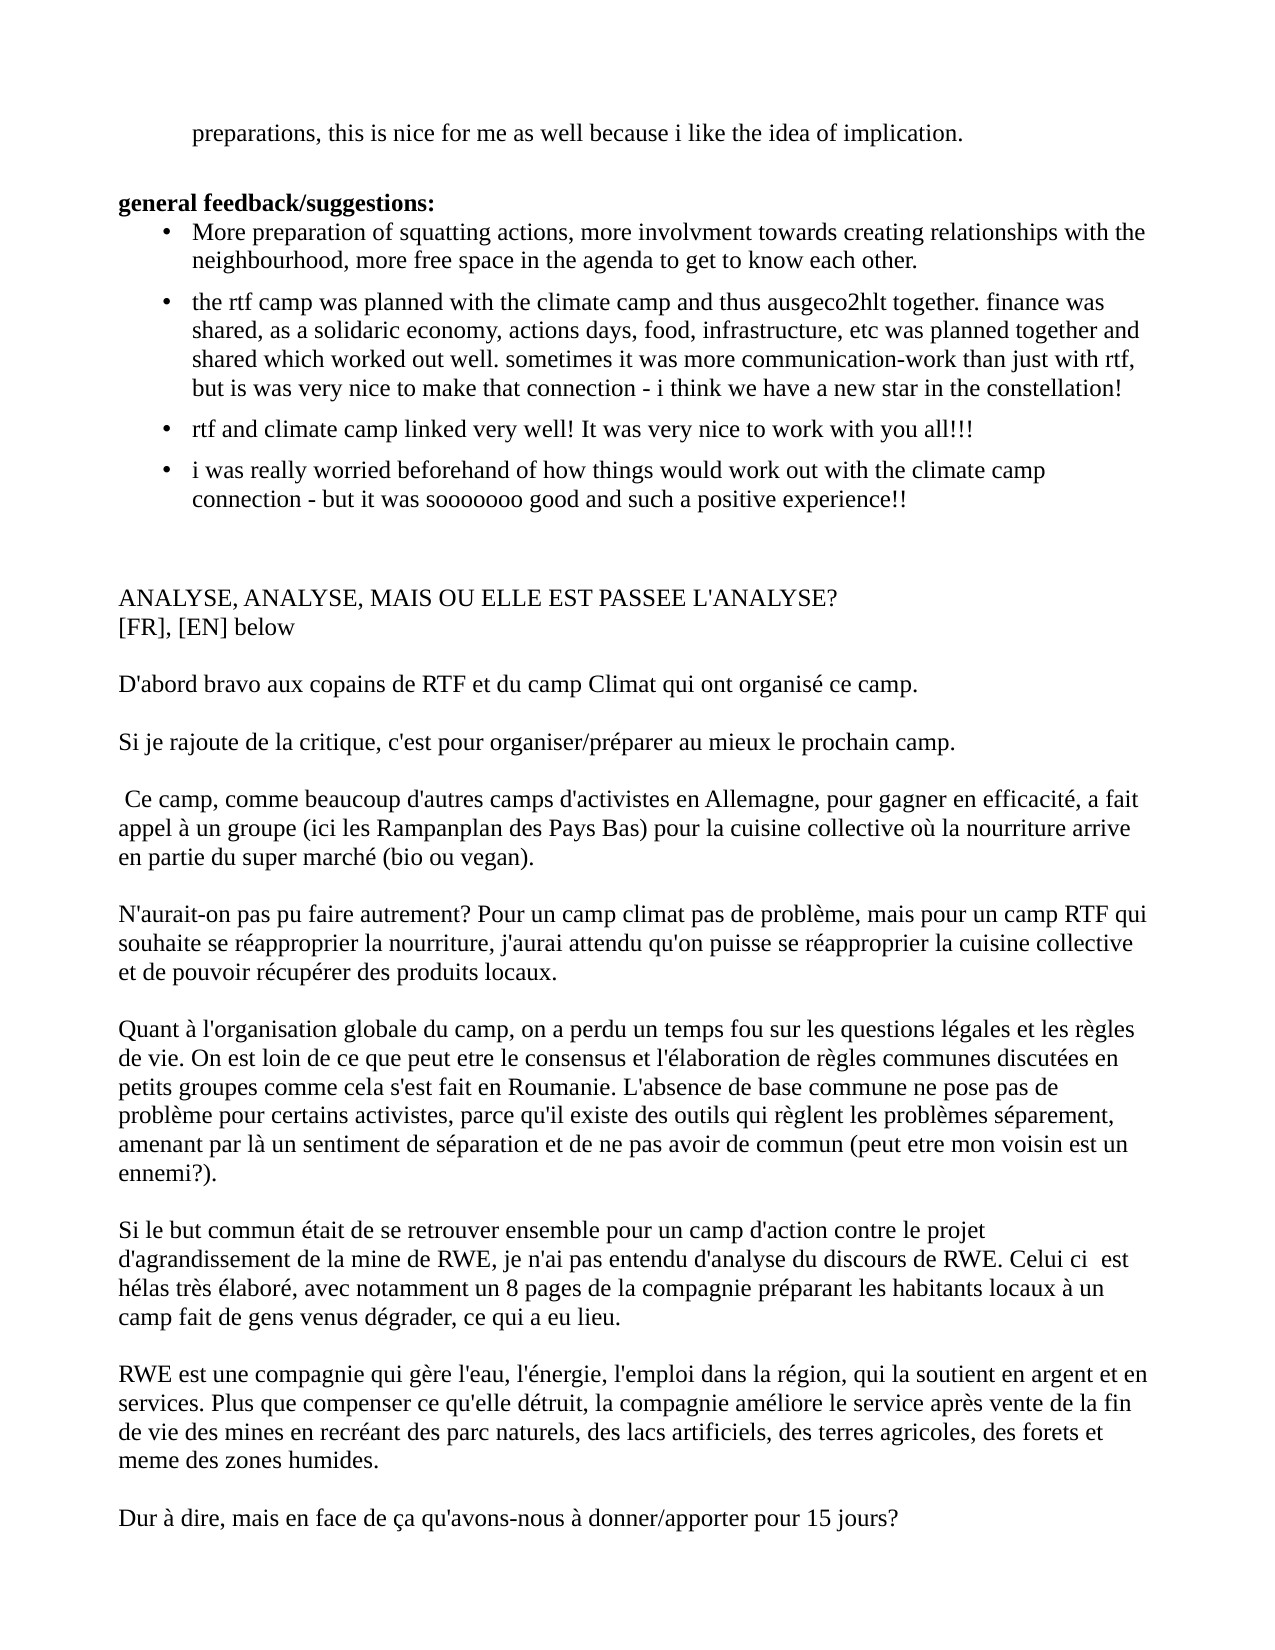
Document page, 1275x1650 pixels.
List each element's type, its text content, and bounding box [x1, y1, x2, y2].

list rtf and climate camp linked very well! It was very nice to work with you all!!! [162, 414, 1157, 443]
list More preparation of squatting actions, more involvment towards creating relationships with the neighbourhood, more free space in the agenda to get to know each other. [162, 217, 1157, 274]
text RWE est une compagnie qui gère l'eau, l'énergie, l'emploi dans la région, qui la soutient en argent et en services. Plus que compenser ce qu'elle détruit, la compagnie améliore le service après vente de la fin de vie des mines en recréant des parc naturels, des lacs artificiels, des terres agricoles, des forets et meme des zones humides. [118, 1359, 1157, 1474]
text Ce camp, comme beaucoup d'autres camps d'activistes en Allemagne, pour gagner en efficacité, a fait appel à un groupe (ici les Rampanplan des Pays Bas) pour la cuisine collective où la nourriture arrive en partie du super marché (bio ou vegan). [118, 784, 1157, 871]
text [FR], [EN] below [118, 612, 1157, 641]
text Dur à dire, mais en face de ça qu'avons-nous à donner/apporter pour 15 jours? [118, 1503, 1157, 1532]
list i was really worried beforehand of how things would work out with the climate camp connection - but it was sooooooo good and such a positive experience!! [162, 456, 1157, 542]
text general feedback/suggestions: [118, 188, 1157, 217]
list the rtf camp was planned with the climate camp and thus ausgeco2hlt together. finance was shared, as a solidaric economy, actions days, food, infrastructure, etc was planned together and shared which worked out well. sometimes it was more communication-work than just with rtf, but is was very nice to make that connection - i think we have a new star in the constellation! [162, 287, 1157, 402]
text ANALYSE, ANALYSE, MAIS OU ELLE EST PASSEE L'ANALYSE? [118, 583, 1157, 612]
text N'aurait-on pas pu faire autrement? Pour un camp climat pas de problème, mais pour un camp RTF qui souhaite se réapproprier la nourriture, j'aurai attendu qu'on puisse se réapproprier la cuisine collective et de pouvoir récupérer des produits locaux. [118, 899, 1157, 986]
text D'abord bravo aux copains de RTF et du camp Climat qui ont organisé ce camp. [118, 669, 1157, 698]
list preparations, this is nice for me as well because i like the idea of implication. [162, 118, 1157, 147]
text Si je rajoute de la critique, c'est pour organiser/préparer au mieux le prochain camp. [118, 727, 1157, 756]
text Quant à l'organisation globale du camp, on a perdu un temps fou sur les questions légales et les règles de vie. On est loin de ce que peut etre le consensus et l'élaboration de règles communes discutées en petits groupes comme cela s'est fait en Roumanie. L'absence de base commune ne pose pas de problème pour certains activistes, parce qu'il existe des outils qui règlent les problèmes séparement, amenant par là un sentiment de séparation et de ne pas avoir de commun (peut etre mon voisin est un ennemi?). [118, 1014, 1157, 1187]
text Si le but commun était de se retrouver ensemble pour un camp d'action contre le projet d'agrandissement de la mine de RWE, je n'ai pas entendu d'analyse du discours de RWE. Celui ci est hélas très élaboré, avec notamment un 8 pages de la compagnie préparant les habitants locaux à un camp fait de gens venus dégrader, ce qui a eu lieu. [118, 1216, 1157, 1331]
